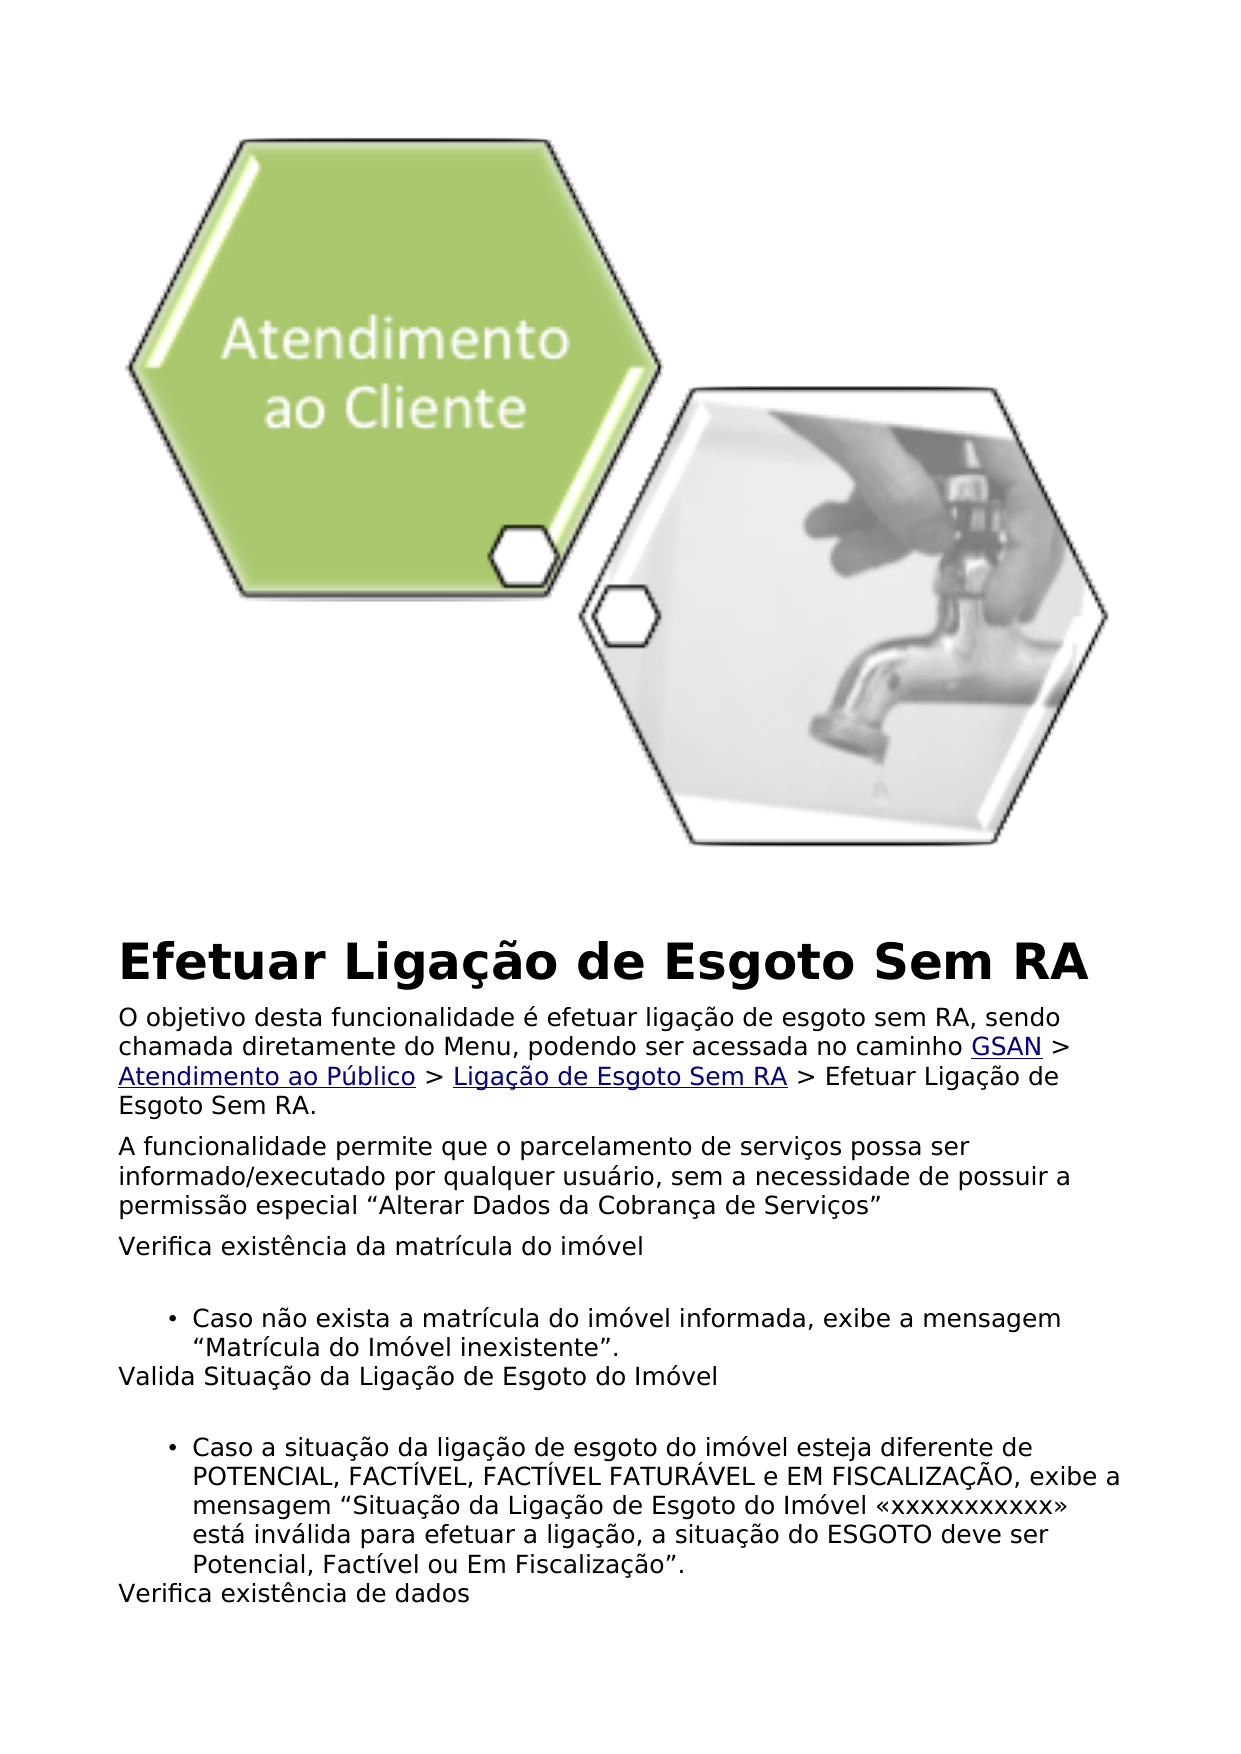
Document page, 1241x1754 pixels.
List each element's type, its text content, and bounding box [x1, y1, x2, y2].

text Valida Situação da Ligação de Esgoto do Imóvel [118, 1362, 1122, 1391]
text Verifica existência da matrícula do imóvel [118, 1233, 1122, 1262]
text Verifica existência de dados [118, 1579, 1122, 1608]
text O objetivo desta funcionalidade é efetuar ligação de esgoto sem RA, sendo chamada diretamente do Menu, podendo ser acessada no caminho GSAN > Atendimento ao Público > Ligação de Esgoto Sem RA > Efetuar Ligação de Esgoto Sem RA. [118, 1003, 1122, 1120]
text A funcionalidade permite que o parcelamento de serviços possa ser informado/executado por qualquer usuário, sem a necessidade de possuir a permissão especial “Alterar Dados da Cobrança de Serviços” [118, 1133, 1122, 1220]
picture [118, 118, 1123, 866]
list Caso a situação da ligação de esgoto do imóvel esteja diferente de POTENCIAL, FACTÍVEL, FACTÍVEL FATURÁVEL e EM FISCALIZAÇÃO, exibe a mensagem “Situação da Ligação de Esgoto do Imóvel «xxxxxxxxxxx» está inválida para efetuar a ligação, a situação do ESGOTO deve ser Potencial, Factível ou Em Fiscalização”. [177, 1433, 1122, 1579]
subtitle Efetuar Ligação de Esgoto Sem RA [118, 933, 1122, 991]
list Caso não exista a matrícula do imóvel informada, exibe a mensagem “Matrícula do Imóvel inexistente”. [177, 1304, 1122, 1362]
